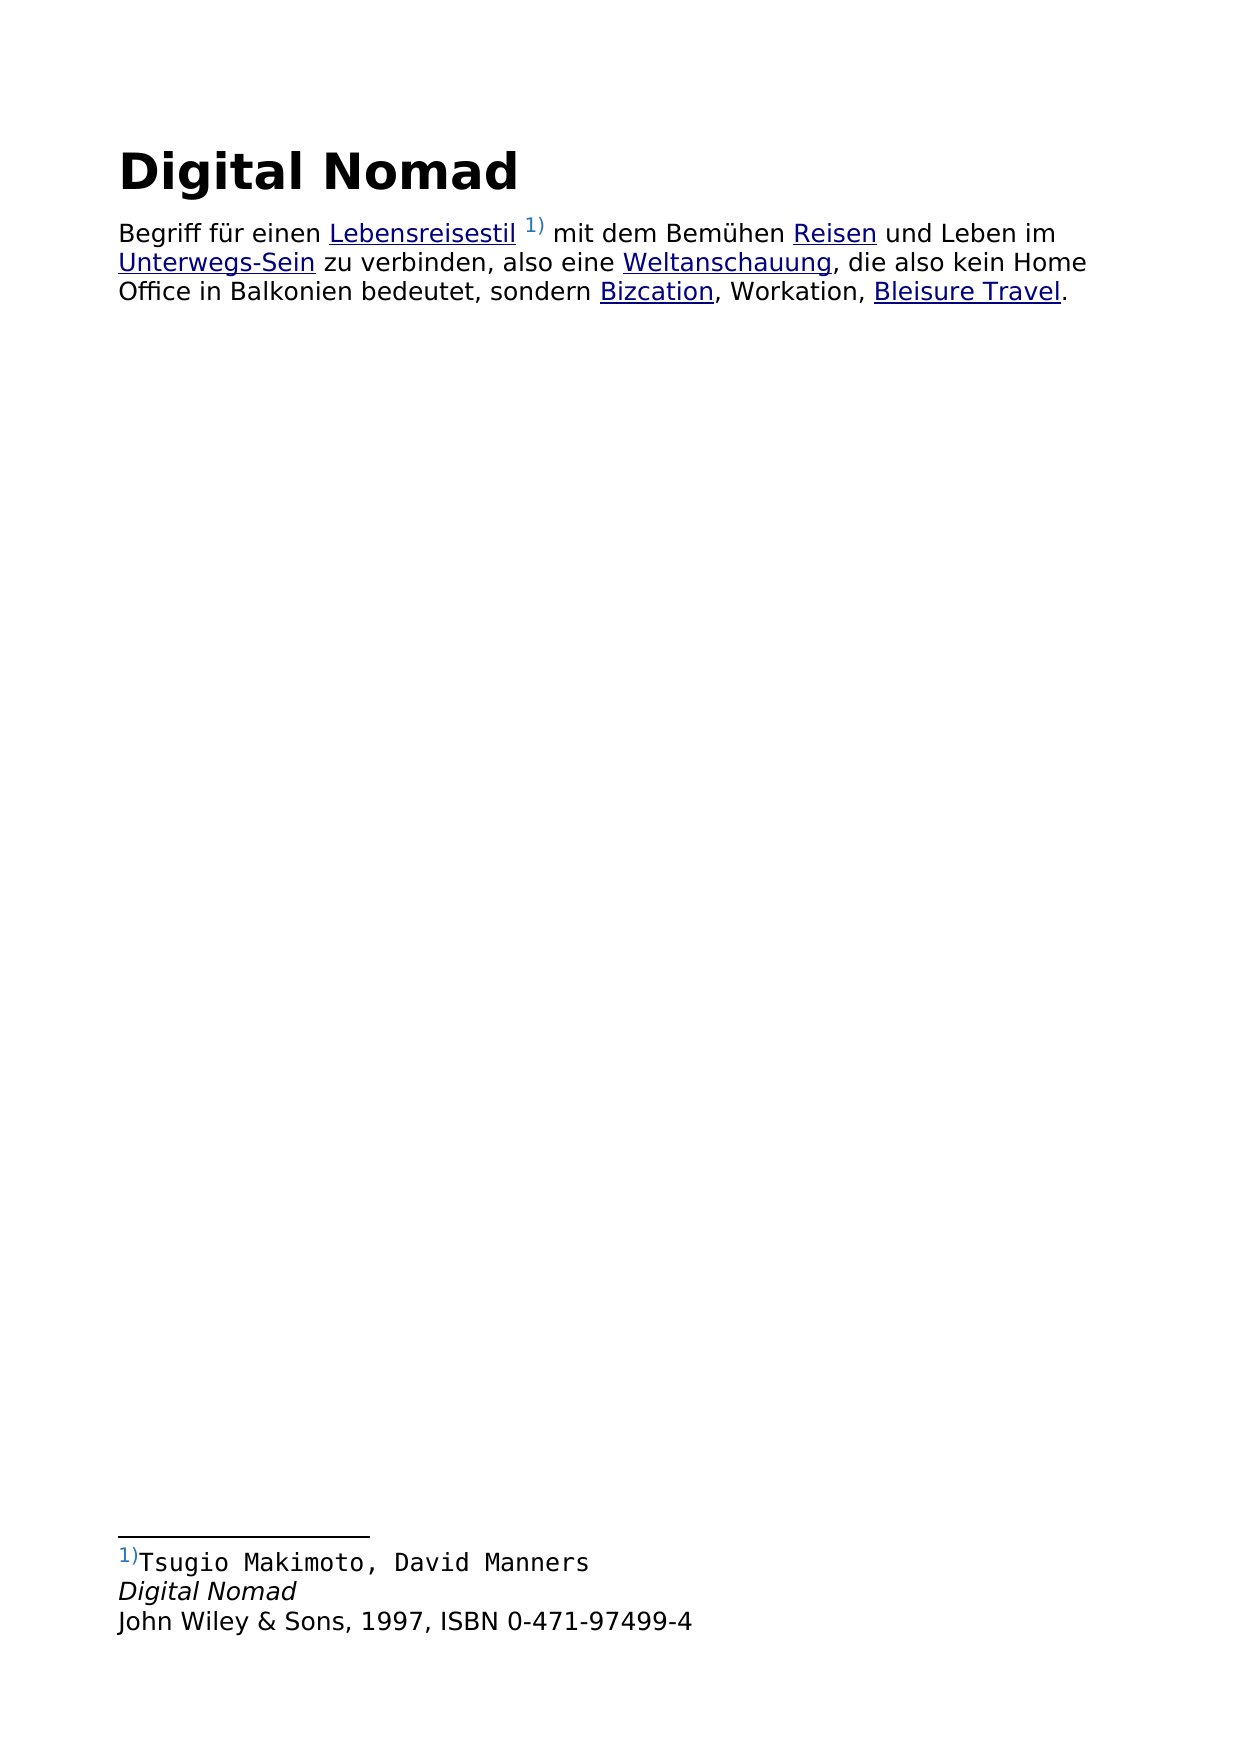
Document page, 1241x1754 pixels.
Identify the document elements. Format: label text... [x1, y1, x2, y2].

subtitle Digital Nomad [118, 143, 1122, 201]
text Begriff für einen Lebensreisestil mit dem Bemühen Reisen und Leben im Unterwegs-Sein zu verbinden, also eine Weltanschauung, die also kein Home Office in Balkonien bedeutet, sondern Bizcation, Workation, Bleisure Travel. [118, 214, 1122, 306]
text Tsugio Makimoto, David Manners Digital Nomad John Wiley & Sons, 1997, ISBN 0-471-97499-4 [118, 1543, 1122, 1636]
